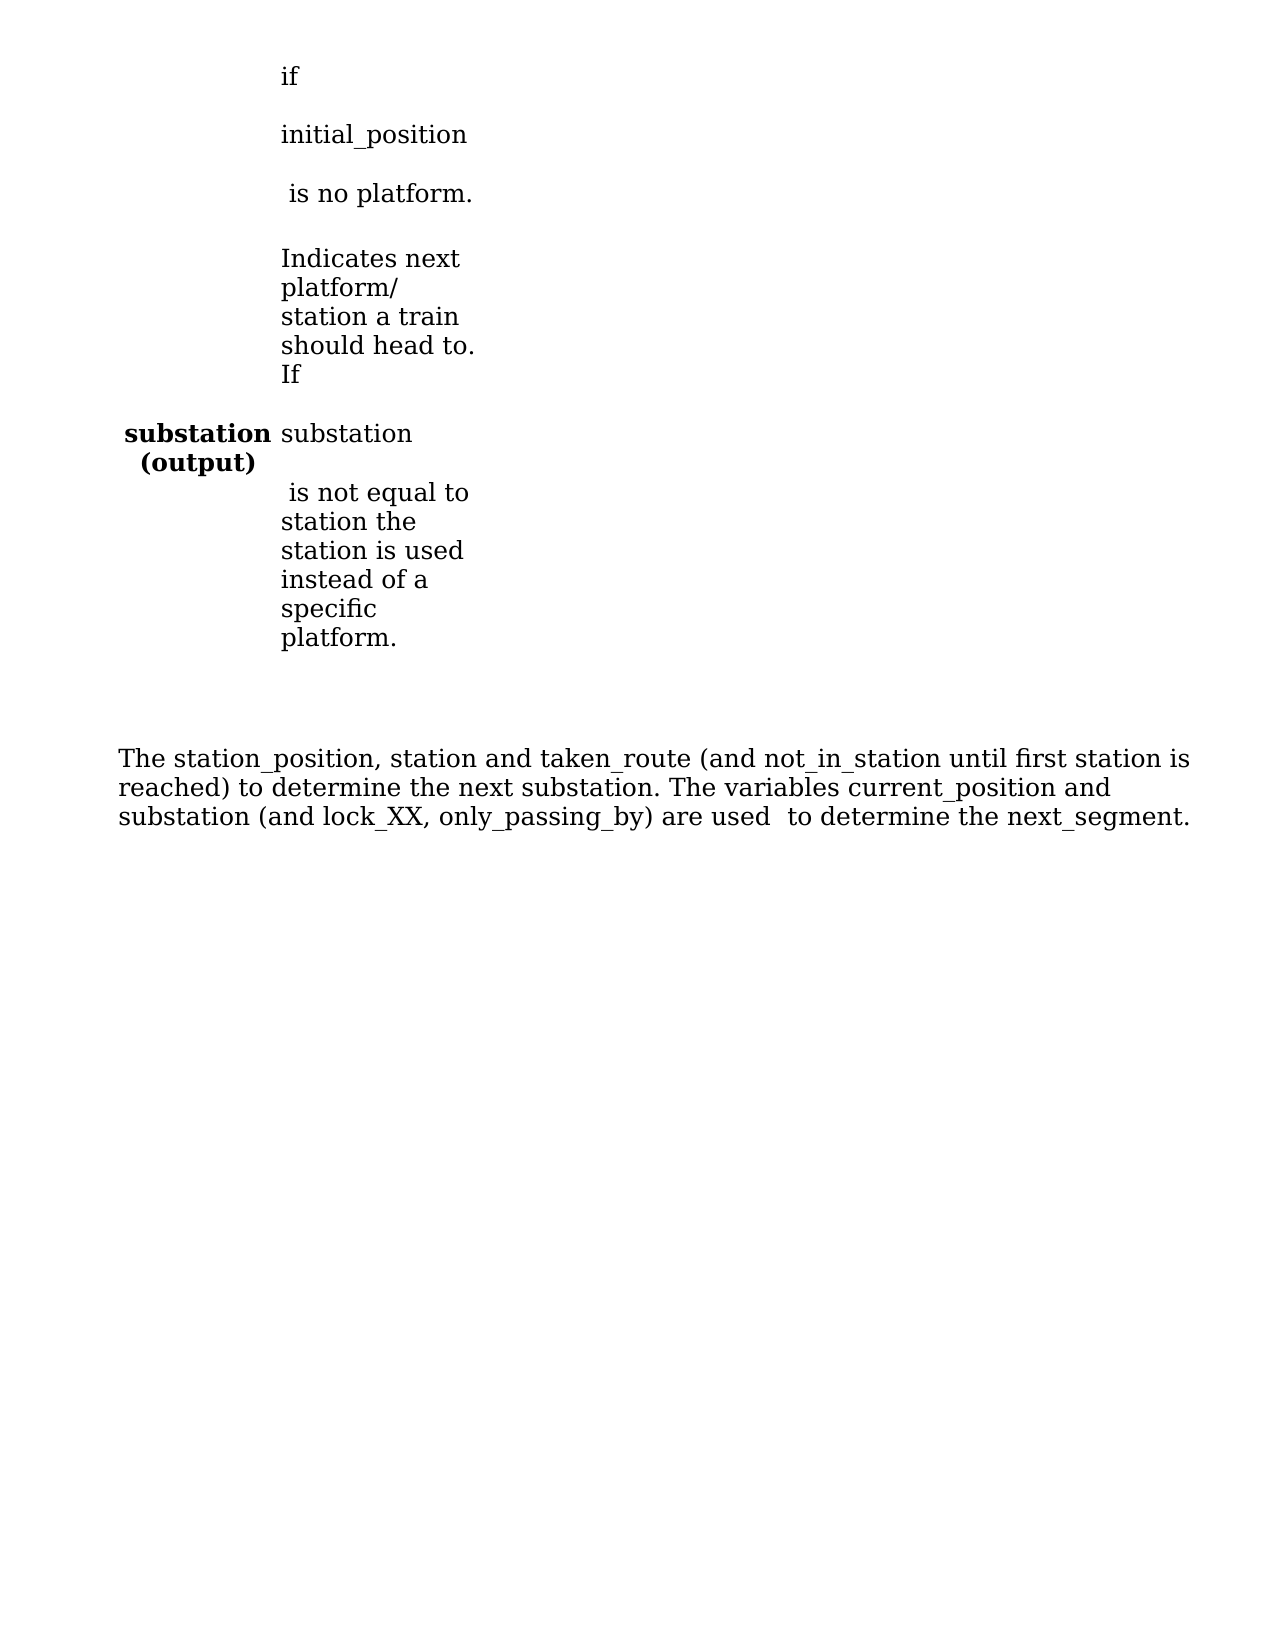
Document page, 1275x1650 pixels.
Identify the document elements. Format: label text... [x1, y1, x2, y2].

table_cell if initial_position is no platform. [278, 59, 493, 241]
table_cell Indicates next platform/ station a train should head to. If substation is not equal to station the station is used instead of a specific platform. [278, 241, 493, 685]
text The station_position, station and taken_route (and not_in_station until first station is reached) to determine the next substation. The variables current_position and substation (and lock_XX, only_passing_by) are used to determine the next_segment. [118, 744, 1216, 831]
table_cell substation (output) [118, 241, 278, 685]
table_cell [118, 59, 278, 241]
